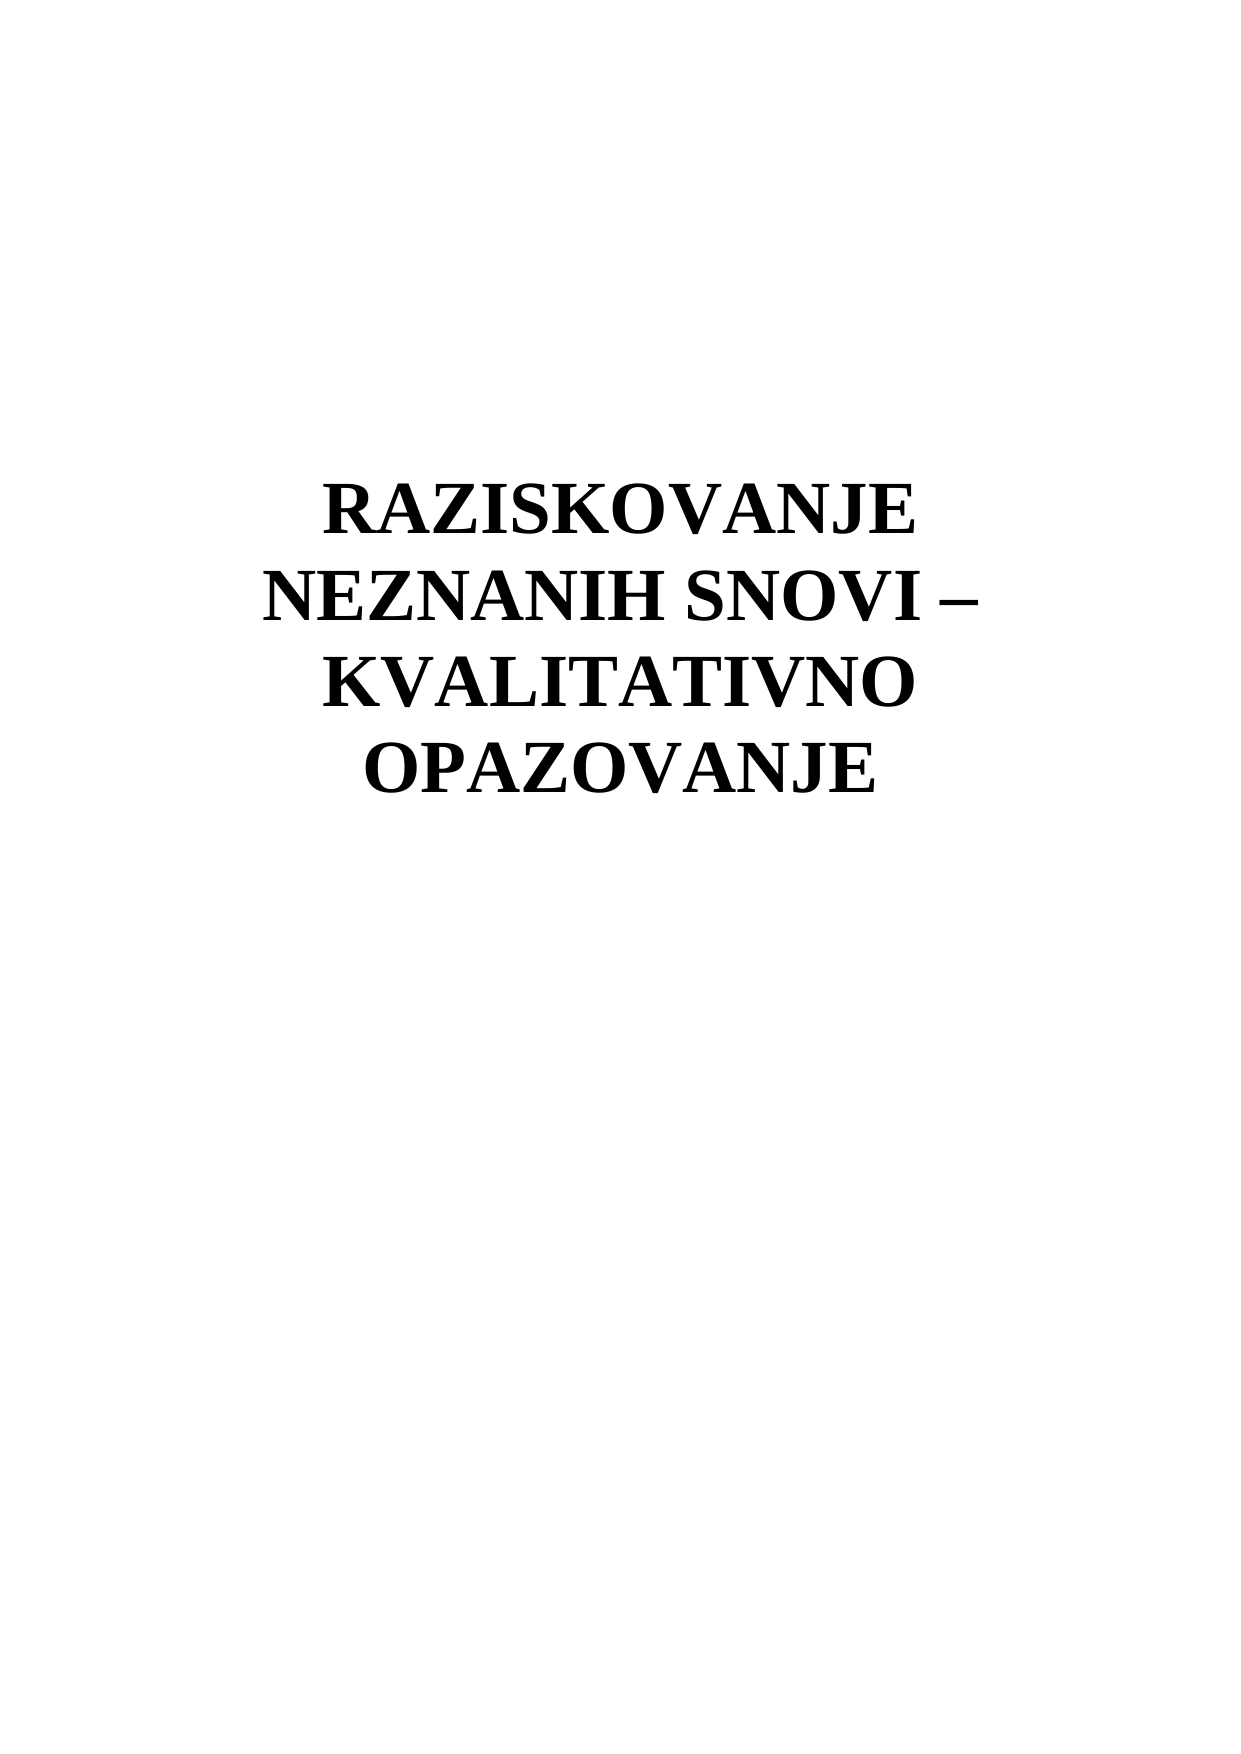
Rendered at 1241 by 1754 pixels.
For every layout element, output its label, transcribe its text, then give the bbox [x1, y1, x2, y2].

text RAZISKOVANJE NEZNANIH SNOVI – KVALITATIVNO OPAZOVANJE [148, 464, 1093, 809]
